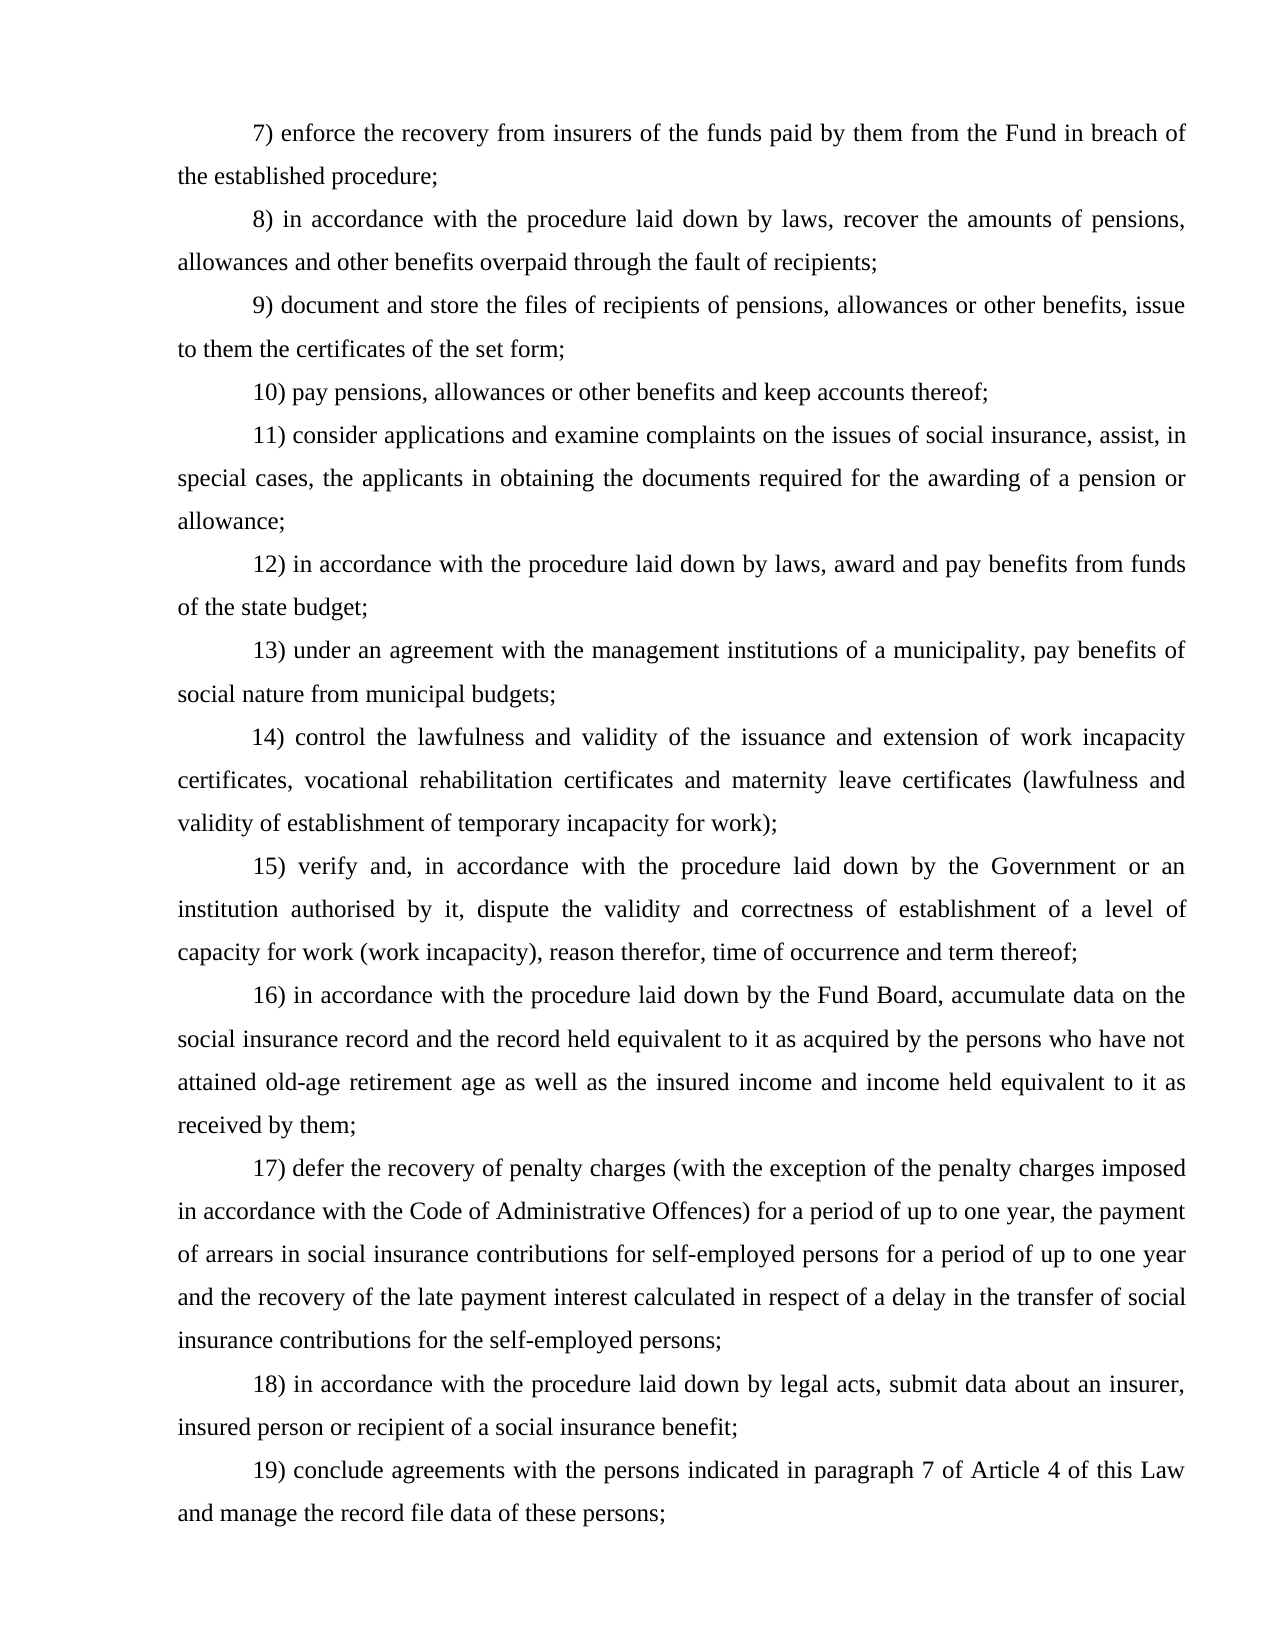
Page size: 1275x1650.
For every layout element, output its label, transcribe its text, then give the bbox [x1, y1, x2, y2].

text 17) defer the recovery of penalty charges (with the exception of the penalty charges imposed in accordance with the Code of Administrative Offences) for a period of up to one year, the payment of arrears in social insurance contributions for self-employed persons for a period of up to one year and the recovery of the late payment interest calculated in respect of a delay in the transfer of social insurance contributions for the self-employed persons; [177, 1153, 1187, 1354]
text 14) control the lawfulness and validity of the issuance and extension of work incapacity certificates, vocational rehabilitation certificates and maternity leave certificates (lawfulness and validity of establishment of temporary incapacity for work); [177, 722, 1186, 837]
text 7) enforce the recovery from insurers of the funds paid by them from the Fund in breach of the established procedure; [177, 118, 1187, 190]
text 8) in accordance with the procedure laid down by laws, recover the amounts of pensions, allowances and other benefits overpaid through the fault of recipients; [177, 204, 1187, 276]
text 10) pay pensions, allowances or other benefits and keep accounts thereof; [177, 377, 1187, 406]
text 18) in accordance with the procedure laid down by legal acts, submit data about an insurer, insured person or recipient of a social insurance benefit; [177, 1369, 1187, 1441]
text 9) document and store the files of recipients of pensions, allowances or other benefits, issue to them the certificates of the set form; [177, 291, 1187, 362]
text 15) verify and, in accordance with the procedure laid down by the Government or an institution authorised by it, dispute the validity and correctness of establishment of a level of capacity for work (work incapacity), reason therefor, time of occurrence and term thereof; [177, 851, 1187, 966]
text 12) in accordance with the procedure laid down by laws, award and pay benefits from funds of the state budget; [177, 549, 1187, 621]
text 11) consider applications and examine complaints on the issues of social insurance, assist, in special cases, the applicants in obtaining the documents required for the awarding of a pension or allowance; [177, 420, 1187, 535]
text 19) conclude agreements with the persons indicated in paragraph 7 of Article 4 of this Law and manage the record file data of these persons; [177, 1455, 1187, 1527]
text 13) under an agreement with the management institutions of a municipality, pay benefits of social nature from municipal budgets; [177, 636, 1187, 707]
text 16) in accordance with the procedure laid down by the Fund Board, accumulate data on the social insurance record and the record held equivalent to it as acquired by the persons who have not attained old-age retirement age as well as the insured income and income held equivalent to it as received by them; [177, 981, 1187, 1139]
